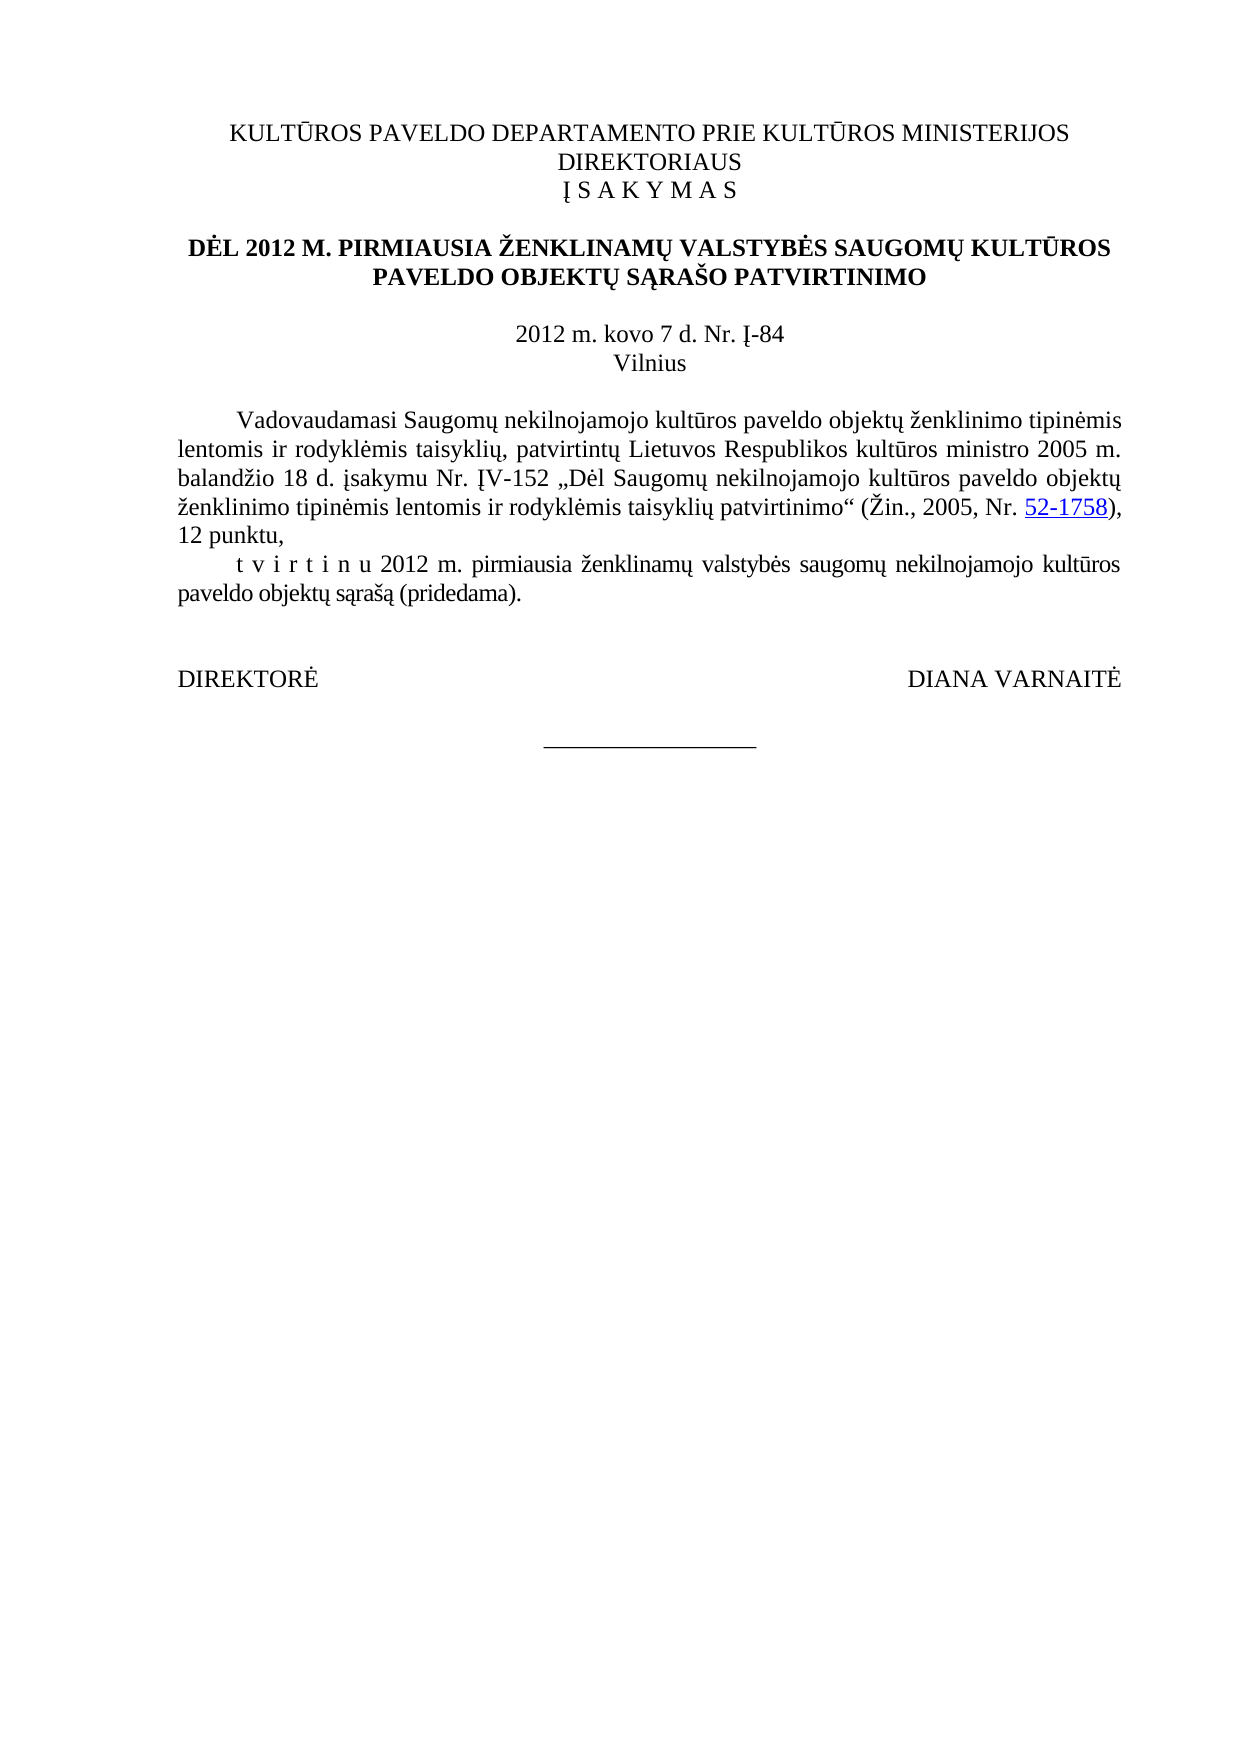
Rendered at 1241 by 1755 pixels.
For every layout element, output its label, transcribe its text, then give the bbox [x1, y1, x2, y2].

text Į S A K Y M A S [177, 176, 1122, 204]
text Vadovaudamasi Saugomų nekilnojamojo kultūros paveldo objektų ženklinimo tipinėmis lentomis ir rodyklėmis taisyklių, patvirtintų Lietuvos Respublikos kultūros ministro 2005 m. balandžio 18 d. įsakymu Nr. ĮV-152 „Dėl Saugomų nekilnojamojo kultūros paveldo objektų ženklinimo tipinėmis lentomis ir rodyklėmis taisyklių patvirtinimo“ (Žin., 2005, Nr. 52-1758), 12 punktu, [177, 406, 1122, 549]
text 2012 m. kovo 7 d. Nr. Į-84 [177, 319, 1122, 348]
text KULTŪROS PAVELDO DEPARTAMENTO PRIE KULTŪROS MINISTERIJOS DIREKTORIAUS [177, 118, 1122, 176]
text _________________ [177, 722, 1122, 751]
text DĖL 2012 M. PIRMIAUSIA ŽENKLINAMŲ VALSTYBĖS SAUGOMŲ KULTŪROS PAVELDO OBJEKTŲ SĄRAŠO PATVIRTINIMO [177, 233, 1122, 291]
text t v i r t i n u 2012 m. pirmiausia ženklinamų valstybės saugomų nekilnojamojo kultūros paveldo objektų sąrašą (pridedama). [177, 549, 1122, 607]
text Vilnius [177, 348, 1122, 377]
text Direktorė Diana Varnaitė [177, 664, 1122, 693]
